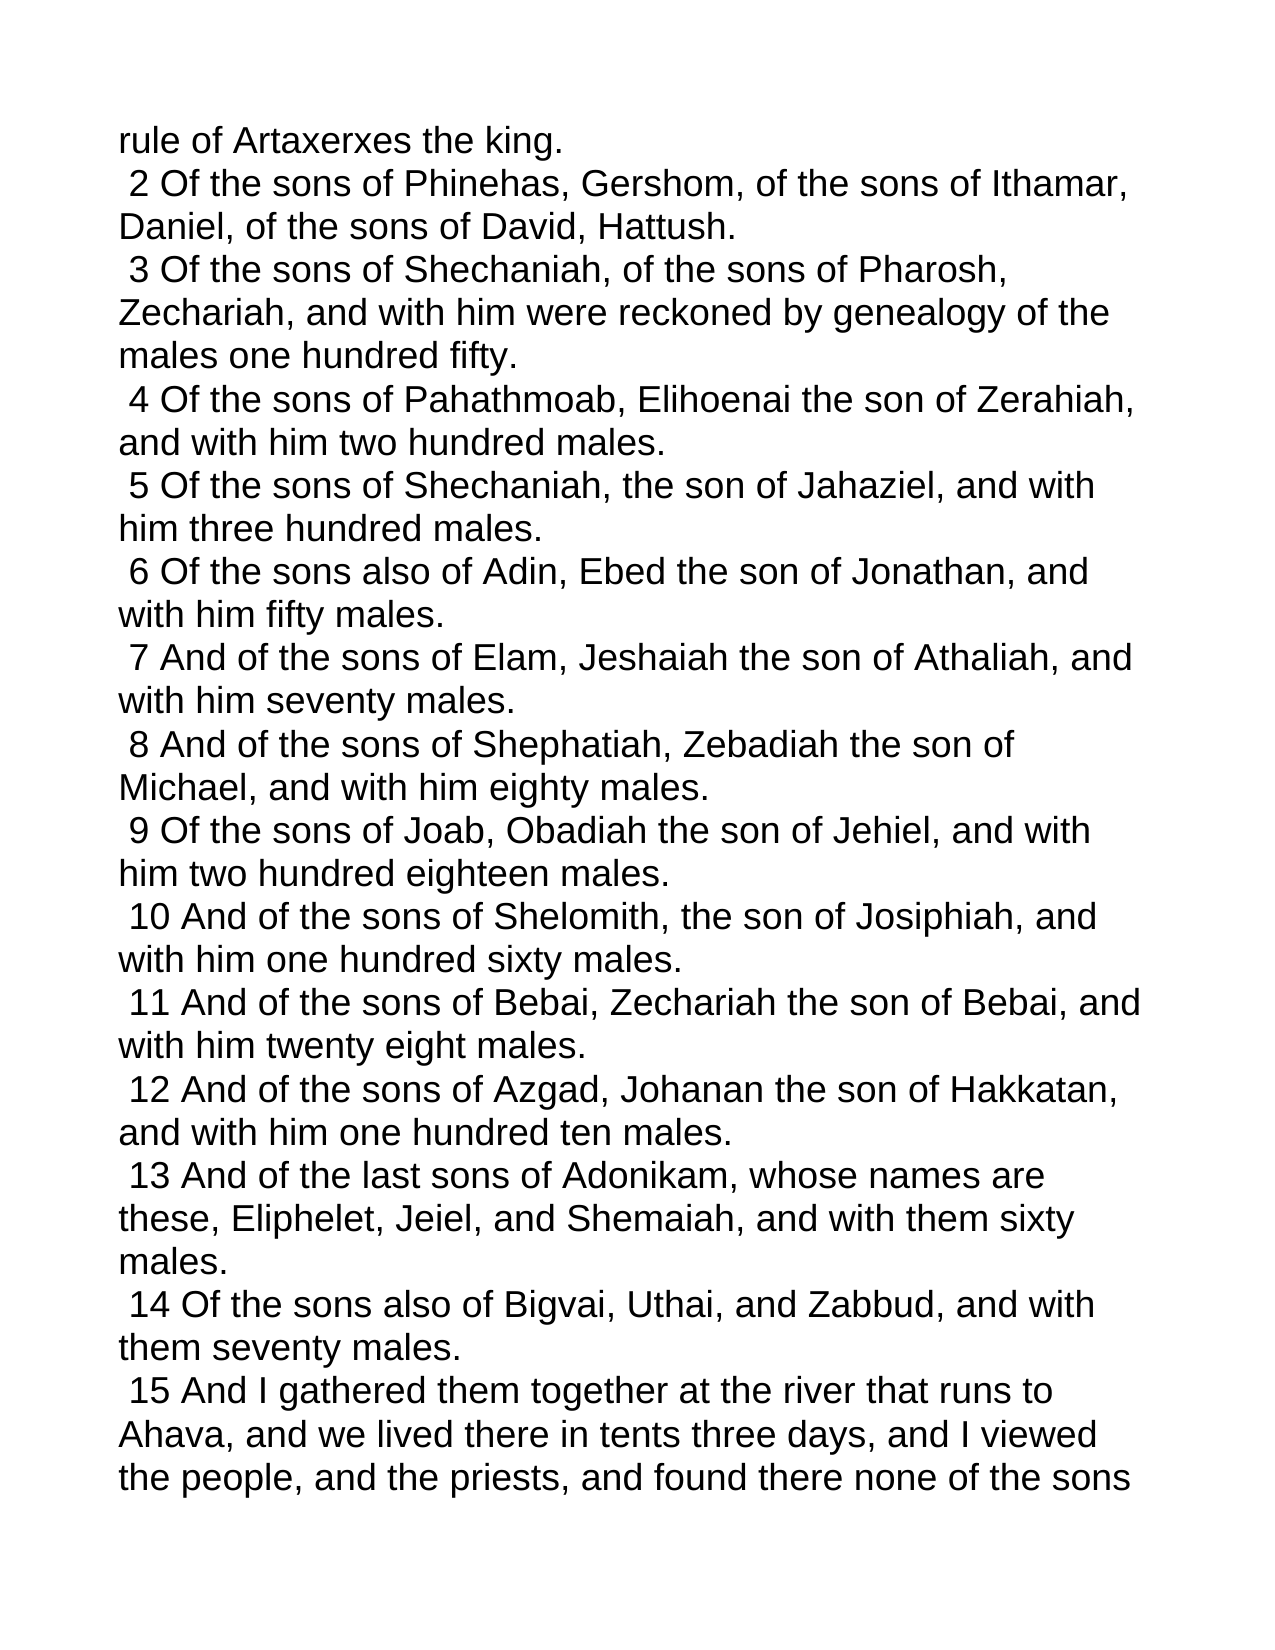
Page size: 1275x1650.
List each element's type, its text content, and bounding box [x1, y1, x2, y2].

text 13 And of the last sons of Adonikam, whose names are these, Eliphelet, Jeiel, and Shemaiah, and with them sixty males. [118, 1153, 1157, 1282]
text 3 Of the sons of Shechaniah, of the sons of Pharosh, Zechariah, and with him were reckoned by genealogy of the males one hundred fifty. [118, 247, 1157, 377]
text 11 And of the sons of Bebai, Zechariah the son of Bebai, and with him twenty eight males. [118, 981, 1157, 1067]
text 12 And of the sons of Azgad, Johanan the son of Hakkatan, and with him one hundred ten males. [118, 1067, 1157, 1153]
text 10 And of the sons of Shelomith, the son of Josiphiah, and with him one hundred sixty males. [118, 894, 1157, 981]
text rule of Artaxerxes the king. [118, 118, 1157, 161]
text 15 And I gathered them together at the river that runs to Ahava, and we lived there in tents three days, and I viewed the people, and the priests, and found there none of the sons [118, 1369, 1157, 1498]
text 7 And of the sons of Elam, Jeshaiah the son of Athaliah, and with him seventy males. [118, 636, 1157, 722]
text 14 Of the sons also of Bigvai, Uthai, and Zabbud, and with them seventy males. [118, 1282, 1157, 1369]
text 4 Of the sons of Pahathmoab, Elihoenai the son of Zerahiah, and with him two hundred males. [118, 377, 1157, 463]
text 8 And of the sons of Shephatiah, Zebadiah the son of Michael, and with him eighty males. [118, 722, 1157, 808]
text 6 Of the sons also of Adin, Ebed the son of Jonathan, and with him fifty males. [118, 549, 1157, 636]
text 5 Of the sons of Shechaniah, the son of Jahaziel, and with him three hundred males. [118, 463, 1157, 549]
text 9 Of the sons of Joab, Obadiah the son of Jehiel, and with him two hundred eighteen males. [118, 808, 1157, 894]
text 2 Of the sons of Phinehas, Gershom, of the sons of Ithamar, Daniel, of the sons of David, Hattush. [118, 161, 1157, 247]
